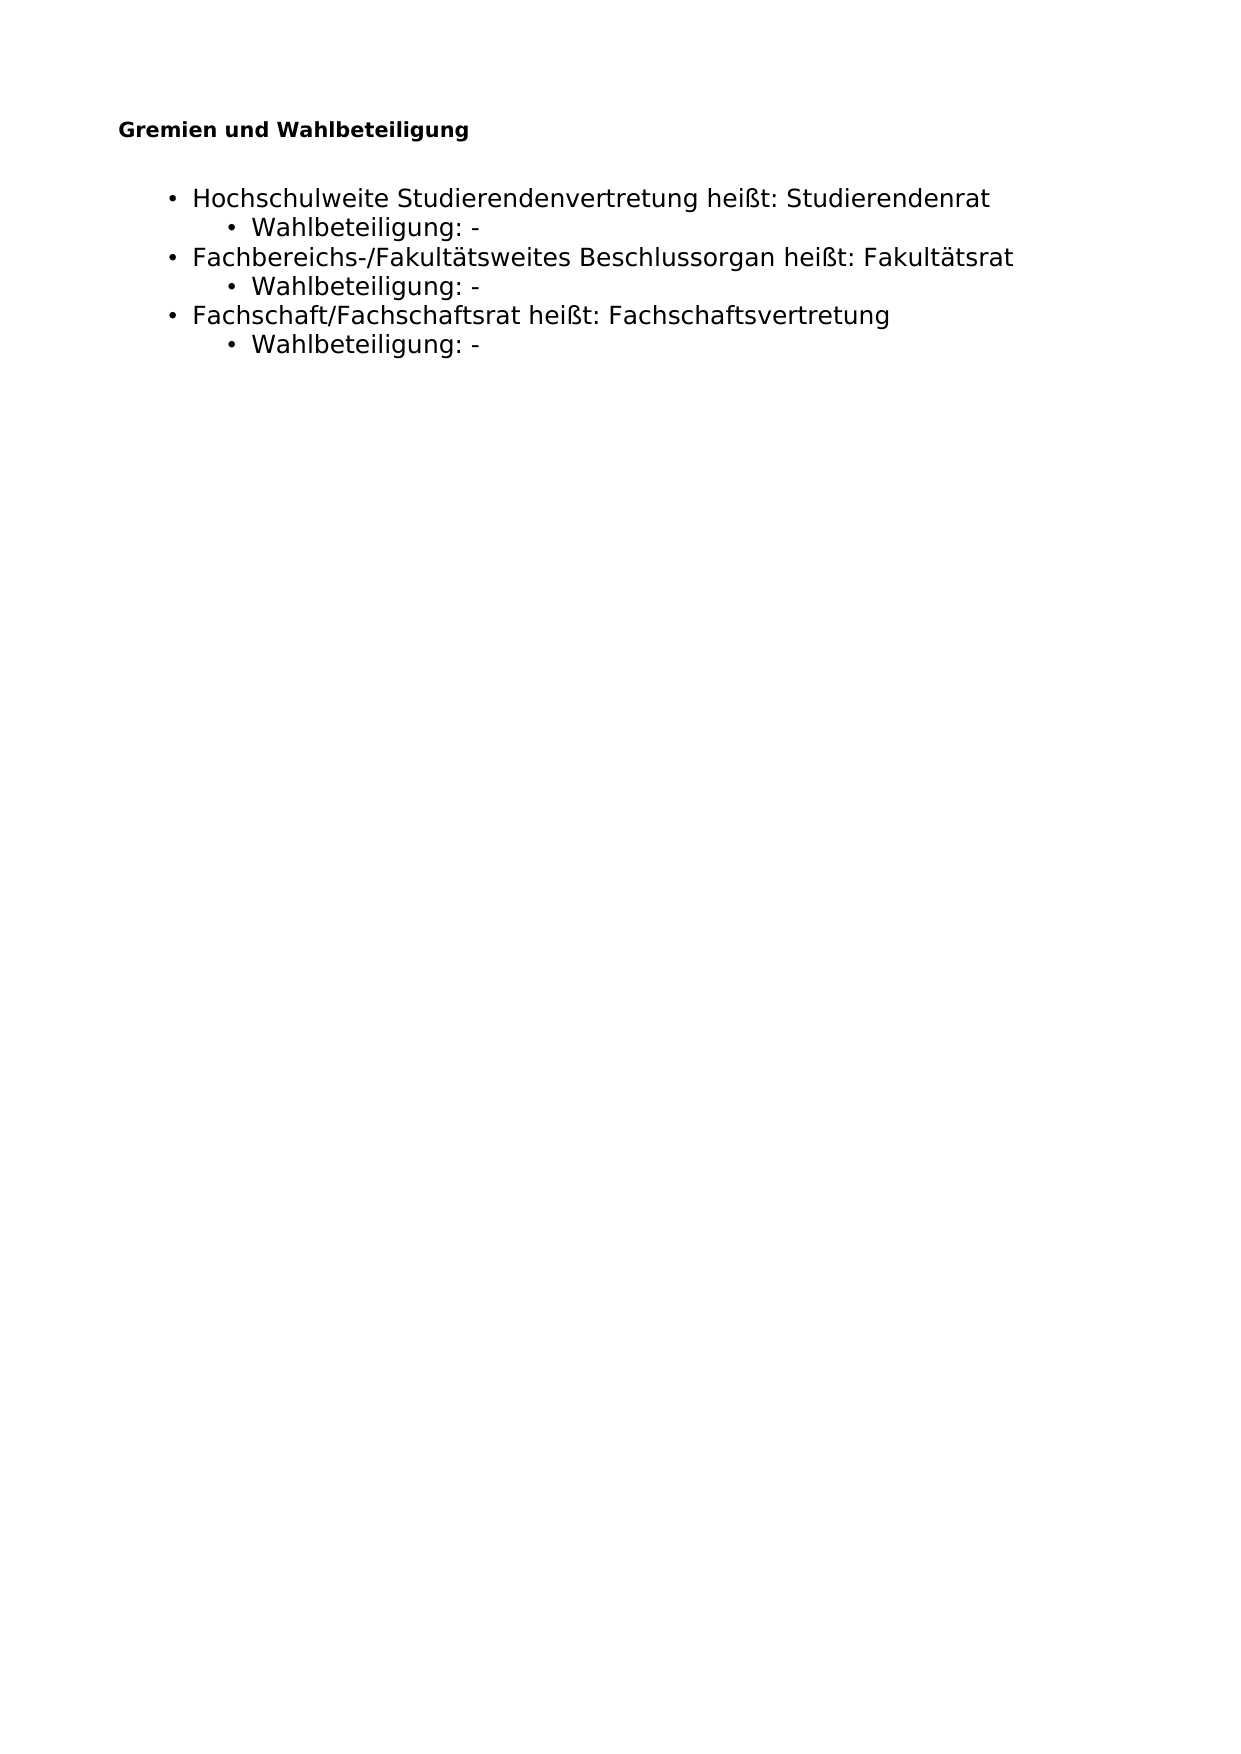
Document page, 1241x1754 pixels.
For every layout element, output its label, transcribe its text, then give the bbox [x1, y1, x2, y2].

list Hochschulweite Studierendenvertretung heißt: Studierendenrat [177, 184, 1122, 213]
list Fachschaft/Fachschaftsrat heißt: Fachschaftsvertretung [177, 301, 1122, 330]
list Wahlbeteiligung: - [236, 213, 1122, 243]
list Wahlbeteiligung: - [236, 272, 1122, 301]
list Fachbereichs-/Fakultätsweites Beschlussorgan heißt: Fakultätsrat [177, 243, 1122, 272]
list Wahlbeteiligung: - [236, 330, 1122, 359]
subtitle Gremien und Wahlbeteiligung [118, 118, 1122, 142]
